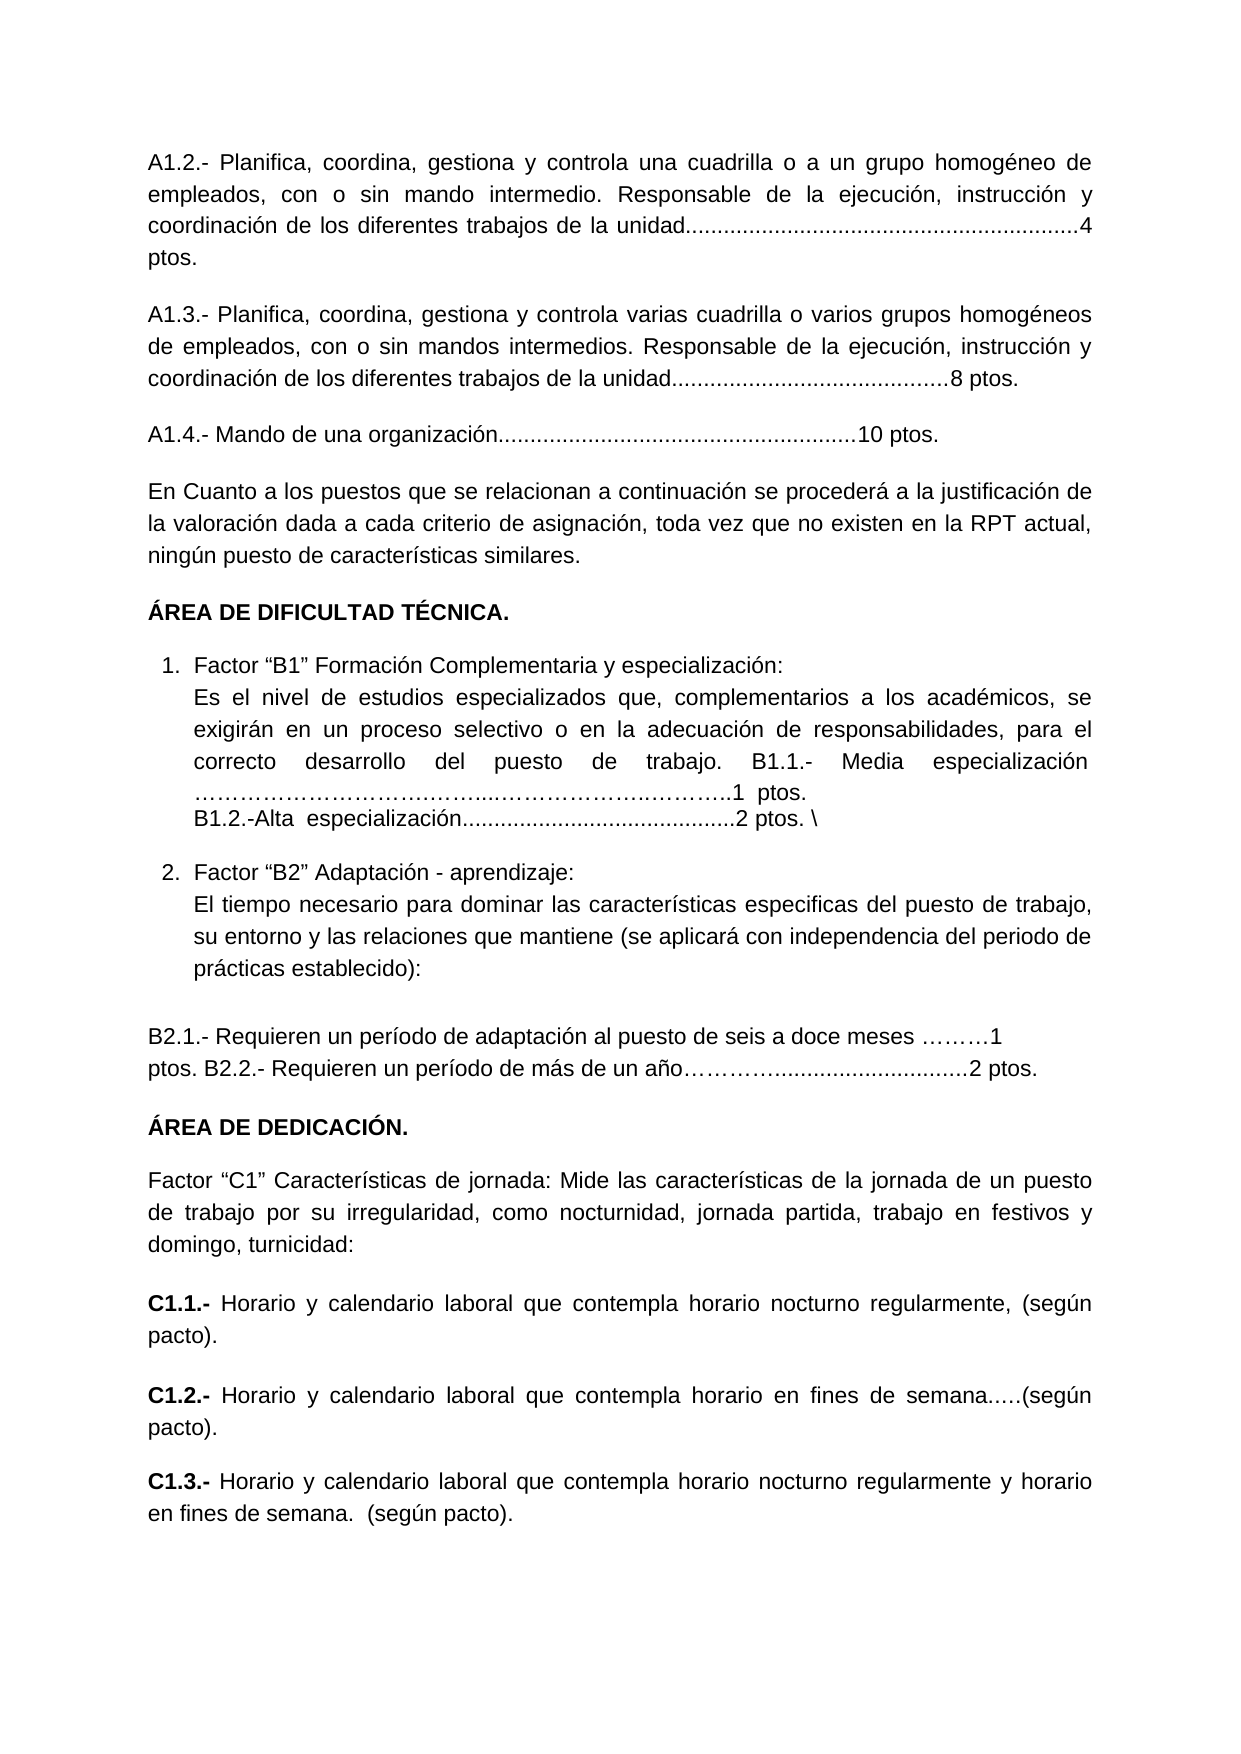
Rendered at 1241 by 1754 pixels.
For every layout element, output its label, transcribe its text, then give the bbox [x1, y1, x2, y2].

subtitle ÁREA DE DEDICACIÓN. [148, 1114, 1105, 1140]
list Factor “B2” Adaptación - aprendizaje: [161, 859, 1105, 885]
subtitle ÁREA DE DIFICULTAD TÉCNICA. [148, 598, 1105, 625]
text pacto). [148, 1414, 1105, 1441]
text A1.2.- Planifica, coordina, gestiona y controla una cuadrilla o a un grupo homogéneo de empleados, con o sin mando intermedio. Responsable de la ejecución, instrucción y coordinación de los diferentes trabajos de la unidad 4 [148, 149, 1093, 239]
text El tiempo necesario para dominar las características especificas del puesto de trabajo, su entorno y las relaciones que mantiene (se aplicará con independencia del periodo de prácticas establecido): [193, 891, 1093, 981]
text Factor “C1” Características de jornada: Mide las características de la jornada de un puesto de trabajo por su irregularidad, como nocturnidad, jornada partida, trabajo en festivos y domingo, turnicidad: [148, 1167, 1093, 1258]
text C1.2.- Horario y calendario laboral que contempla horario en fines de semana (según [148, 1382, 1105, 1408]
text En Cuanto a los puestos que se relacionan a continuación se procederá a la justificación de la valoración dada a cada criterio de asignación, toda vez que no existen en la RPT actual, ningún puesto de características similares. [148, 478, 1093, 568]
list Factor “B1” Formación Complementaria y especialización: [161, 652, 1105, 678]
text C1.1.- Horario y calendario laboral que contempla horario nocturno regularmente, (según pacto). [148, 1290, 1093, 1349]
text C1.3.- Horario y calendario laboral que contempla horario nocturno regularmente y horario en fines de semana. (según pacto). [148, 1468, 1093, 1526]
text ptos. [148, 244, 1105, 270]
text B2.1.- Requieren un período de adaptación al puesto de seis a doce meses ………1 ptos. B2.2.- Requieren un período de más de un año………… 2 ptos. [148, 1023, 1057, 1081]
text A1.4.- Mando de una organización 10 ptos. [148, 421, 1105, 448]
text B1.2.-Alta especialización...........................................2 ptos. \ [193, 806, 1105, 832]
text Es el nivel de estudios especializados que, complementarios a los académicos, se exigirán en un proceso selectivo o en la adecuación de responsabilidades, para el correcto desarrollo del puesto de trabajo. B1.1.- Media especialización [193, 684, 1093, 774]
text ………………………….……....………………..………..1 ptos. [193, 780, 1105, 806]
text A1.3.- Planifica, coordina, gestiona y controla varias cuadrilla o varios grupos homogéneos de empleados, con o sin mandos intermedios. Responsable de la ejecución, instrucción y coordinación de los diferentes trabajos de la unidad. 8 ptos. [148, 301, 1093, 391]
